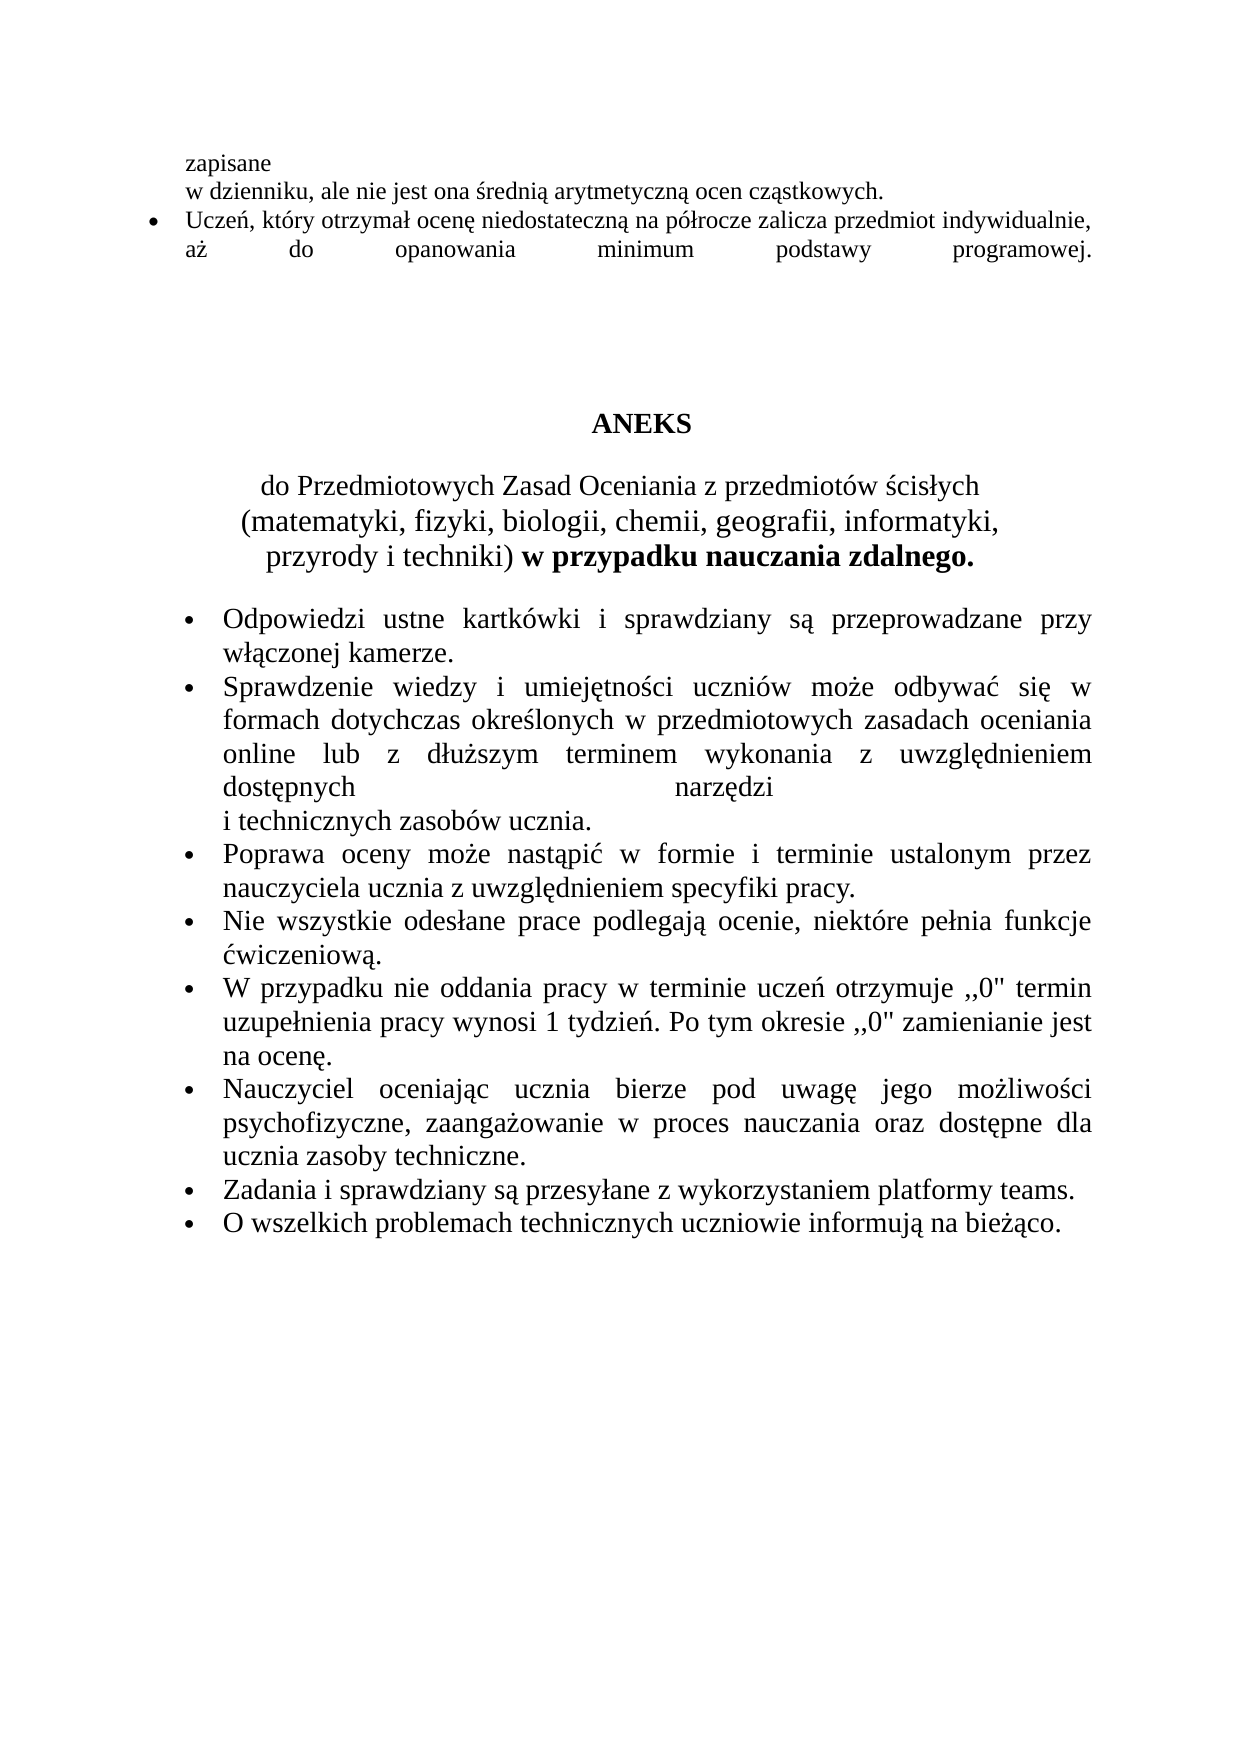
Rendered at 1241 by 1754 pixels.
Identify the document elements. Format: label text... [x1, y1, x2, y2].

list Sprawdzenie wiedzy i umiejętności uczniów może odbywać się w formach dotychczas określonych w przedmiotowych zasadach oceniania online lub z dłuższym terminem wykonania z uwzględnieniem dostępnych narzędzi i technicznych zasobów ucznia. [185, 669, 1093, 836]
list O wszelkich problemach technicznych uczniowie informują na bieżąco. [185, 1205, 1093, 1239]
list Poprawa oceny może nastąpić w formie i terminie ustalonym przez nauczyciela ucznia z uwzględnieniem specyfiki pracy. [185, 836, 1093, 903]
text do Przedmiotowych Zasad Oceniania z przedmiotów ścisłych [148, 468, 1093, 502]
list W przypadku nie oddania pracy w terminie uczeń otrzymuje ,,0" termin uzupełnienia pracy wynosi 1 tydzień. Po tym okresie ,,0" zamienianie jest na ocenę. [185, 971, 1093, 1071]
list Nie wszystkie odesłane prace podlegają ocenie, niektóre pełnia funkcje ćwiczeniową. [185, 903, 1093, 971]
text przyrody i techniki) w przypadku nauczania zdalnego. [148, 538, 1093, 574]
text (matematyki, fizyki, biologii, chemii, geografii, informatyki, [148, 502, 1093, 538]
list Zadania i sprawdziany są przesyłane z wykorzystaniem platformy teams. [185, 1172, 1093, 1205]
list Nauczyciel oceniając ucznia bierze pod uwagę jego możliwości psychofizyczne, zaangażowanie w proces nauczania oraz dostępne dla ucznia zasoby techniczne. [185, 1071, 1093, 1172]
list Odpowiedzi ustne kartkówki i sprawdziany są przeprowadzane przy włączonej kamerze. [185, 602, 1093, 669]
list Uczeń, który otrzymał ocenę niedostateczną na półrocze zalicza przedmiot indywidualnie, aż do opanowania minimum podstawy programowej. ANEKS [148, 205, 1093, 440]
list zapisane w dzienniku, ale nie jest ona średnią arytmetyczną ocen cząstkowych. [148, 148, 1093, 205]
